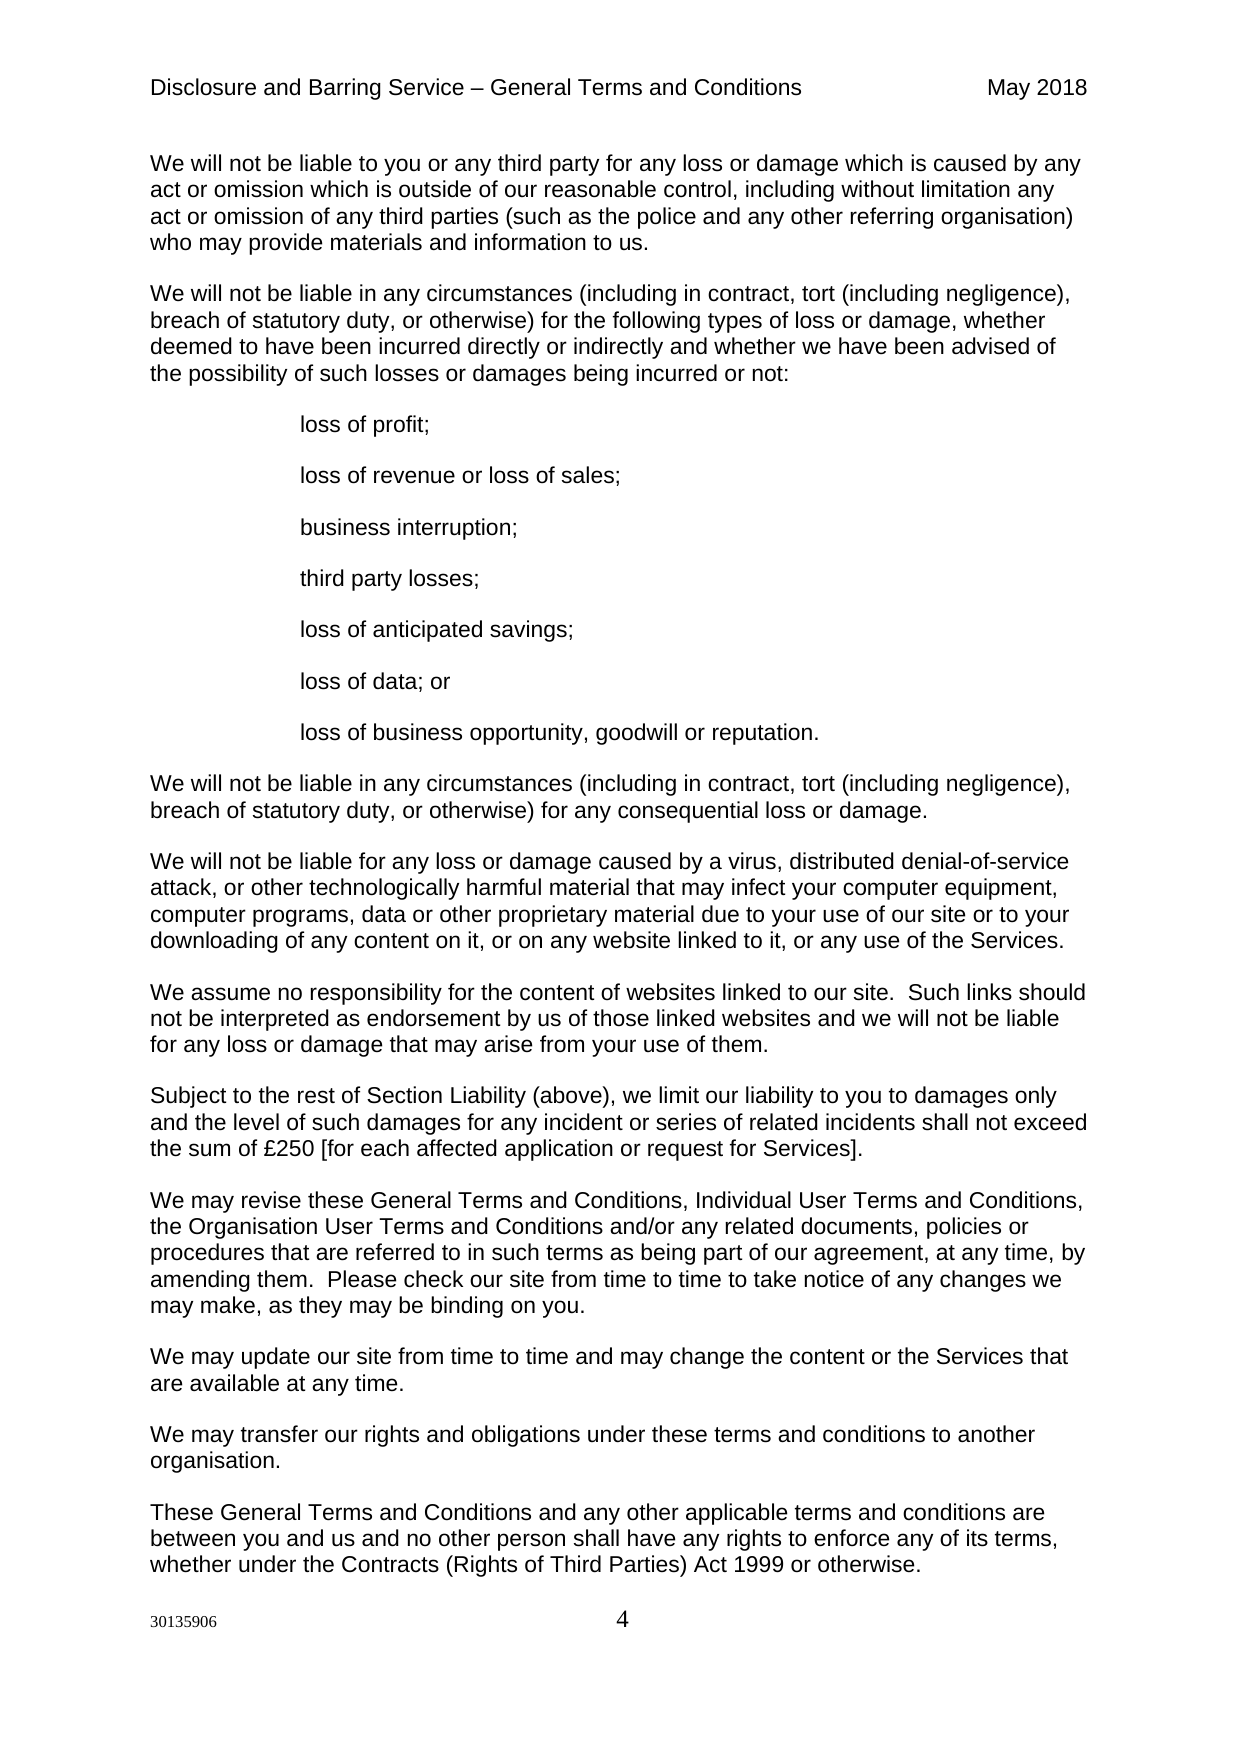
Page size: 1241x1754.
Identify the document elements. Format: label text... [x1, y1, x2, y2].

subtitle Subject to the rest of Section 5 (above), we limit our liability to you to damages only and the level of such damages for any incident or series of related incidents shall not exceed the sum of £250 [for each affected application or request for Services]. [150, 1082, 1090, 1162]
subtitle These General Terms and Conditions and any other applicable terms and conditions are between you and us and no other person shall have any rights to enforce any of its terms, whether under the Contracts (Rights of Third Parties) Act 1999 or otherwise. [150, 1499, 1090, 1578]
subtitle We will not be liable to you or any third party for any loss or damage which is caused by any act or omission which is outside of our reasonable control, including without limitation any act or omission of any third parties (such as the police and any other referring organisation) who may provide materials and information to us. [150, 150, 1090, 255]
subtitle We may revise these General Terms and Conditions, Individual User Terms and Conditions, the Organisation User Terms and Conditions and/or any related documents, policies or procedures that are referred to in such terms as being part of our agreement, at any time, by amending them. Please check our site from time to time to take notice of any changes we may make, as they may be binding on you. [150, 1187, 1090, 1318]
subtitle We will not be liable for any loss or damage caused by a virus, distributed denial-of-service attack, or other technologically harmful material that may infect your computer equipment, computer programs, data or other proprietary material due to your use of our site or to your downloading of any content on it, or on any website linked to it, or any use of the Services. [150, 848, 1090, 953]
subtitle We assume no responsibility for the content of websites linked to our site. Such links should not be interpreted as endorsement by us of those linked websites and we will not be liable for any loss or damage that may arise from your use of them. [150, 978, 1090, 1057]
subtitle loss of revenue or loss of sales; [300, 462, 1090, 488]
subtitle We will not be liable in any circumstances (including in contract, tort (including negligence), breach of statutory duty, or otherwise) for any consequential loss or damage. [150, 770, 1090, 823]
subtitle loss of data; or [300, 668, 1090, 694]
subtitle loss of business opportunity, goodwill or reputation. [300, 719, 1090, 745]
subtitle business interruption; [300, 513, 1090, 540]
subtitle We may transfer our rights and obligations under these terms and conditions to another organisation. [150, 1421, 1090, 1474]
subtitle We will not be liable in any circumstances (including in contract, tort (including negligence), breach of statutory duty, or otherwise) for the following types of loss or damage, whether deemed to have been incurred directly or indirectly and whether we have been advised of the possibility of such losses or damages being incurred or not: [150, 280, 1090, 386]
subtitle We may update our site from time to time and may change the content or the Services that are available at any time. [150, 1343, 1090, 1396]
subtitle loss of profit; [300, 411, 1090, 437]
subtitle loss of anticipated savings; [300, 616, 1090, 643]
subtitle third party losses; [300, 565, 1090, 591]
